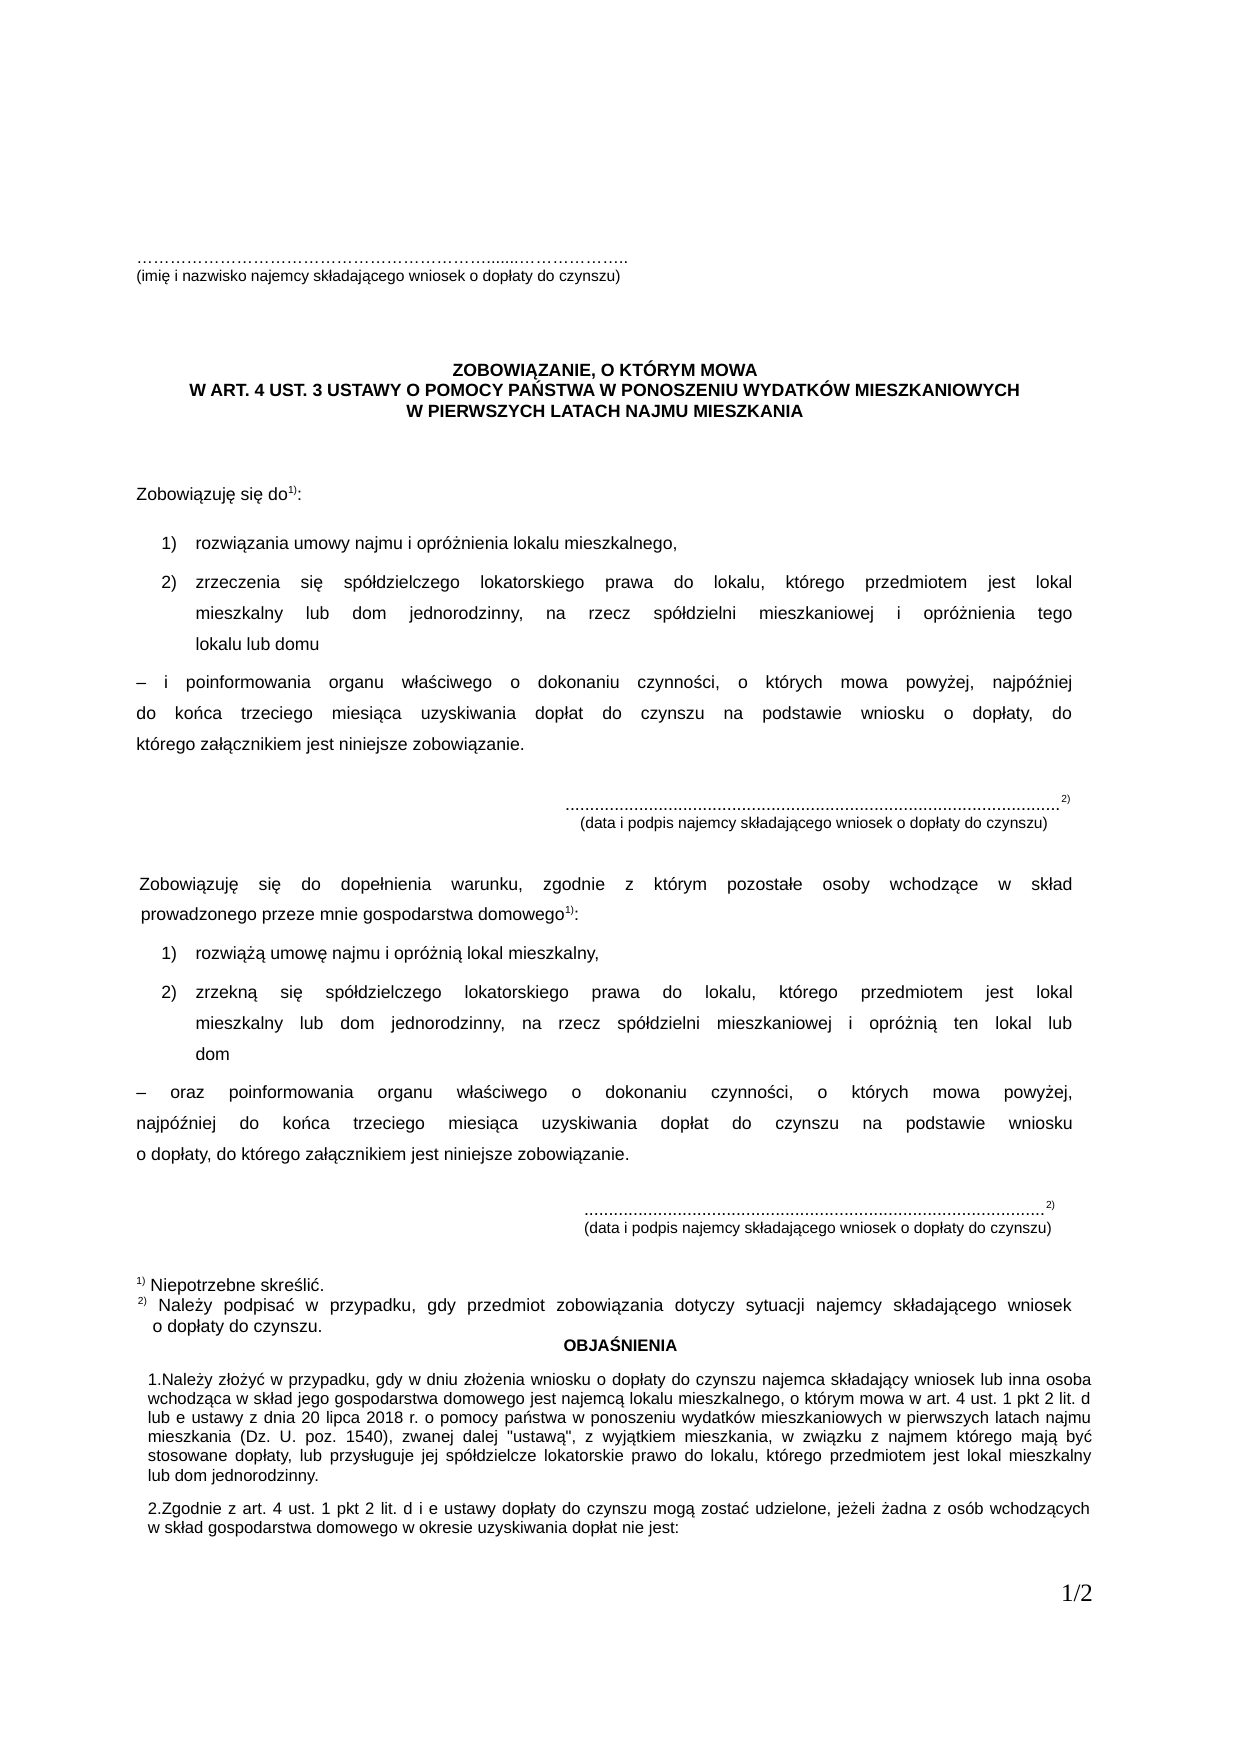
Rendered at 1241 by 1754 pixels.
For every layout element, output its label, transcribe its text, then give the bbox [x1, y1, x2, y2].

table_header ……………………………………………………….......……………….. (imię i nazwisko najemcy składającego wniosek o dopłaty do czynszu) ZOBOWIĄZANIE, O KTÓRYM MOWA W ART. 4 UST. 3 USTAWY O POMOCY PAŃSTWA W PONOSZENIU WYDATKÓW MIESZKANIOWYCH W PIERWSZYCH LATACH NAJMU MIESZKANIA Zobowiązuję się do1): 1) rozwiązania umowy najmu i opróżnienia lokalu mieszkalnego, 2) zrzeczenia się spółdzielczego lokatorskiego prawa do lokalu, którego przedmiotem jest lokal mieszkalny lub dom jednorodzinny, na rzecz spółdzielni mieszkaniowej i opróżnienia tego lokalu lub domu – i poinformowania organu właściwego o dokonaniu czynności, o których mowa powyżej, najpóźniej do końca trzeciego miesiąca uzyskiwania dopłat do czynszu na podstawie wniosku o dopłaty, do którego załącznikiem jest niniejsze zobowiązanie. .....................................................................................................2) (data i podpis najemcy składającego wniosek o dopłaty do czynszu) Zobowiązuję się do dopełnienia warunku, zgodnie z którym pozostałe osoby wchodzące w skład prowadzonego przeze mnie gospodarstwa domowego1): 1) rozwiążą umowę najmu i opróżnią lokal mieszkalny, 2) zrzekną się spółdzielczego lokatorskiego prawa do lokalu, którego przedmiotem jest lokal mieszkalny lub dom jednorodzinny, na rzecz spółdzielni mieszkaniowej i opróżnią ten lokal lub dom – oraz poinformowania organu właściwego o dokonaniu czynności, o których mowa powyżej, najpóźniej do końca trzeciego miesiąca uzyskiwania dopłat do czynszu na podstawie wniosku o dopłaty, do którego załącznikiem jest niniejsze zobowiązanie. ..............................................................................................2) (data i podpis najemcy składającego wniosek o dopłaty do czynszu) 1) Niepotrzebne skreślić. 2) Należy podpisać w przypadku, gdy przedmiot zobowiązania dotyczy sytuacji najemcy składającego wniosek o dopłaty do czynszu. [125, 148, 1084, 1336]
text OBJAŚNIENIA [148, 1336, 1093, 1355]
text 1.Należy złożyć w przypadku, gdy w dniu złożenia wniosku o dopłaty do czynszu najemca składający wniosek lub inna osoba wchodząca w skład jego gospodarstwa domowego jest najemcą lokalu mieszkalnego, o którym mowa w art. 4 ust. 1 pkt 2 lit. d lub e ustawy z dnia 20 lipca 2018 r. o pomocy państwa w ponoszeniu wydatków mieszkaniowych w pierwszych latach najmu mieszkania (Dz. U. poz. 1540), zwanej dalej "ustawą", z wyjątkiem mieszkania, w związku z najmem którego mają być stosowane dopłaty, lub przysługuje jej spółdzielcze lokatorskie prawo do lokalu, którego przedmiotem jest lokal mieszkalny lub dom jednorodzinny. [148, 1369, 1093, 1484]
text 2.Zgodnie z art. 4 ust. 1 pkt 2 lit. d i e ustawy dopłaty do czynszu mogą zostać udzielone, jeżeli żadna z osób wchodzących w skład gospodarstwa domowego w okresie uzyskiwania dopłat nie jest: [148, 1499, 1093, 1537]
